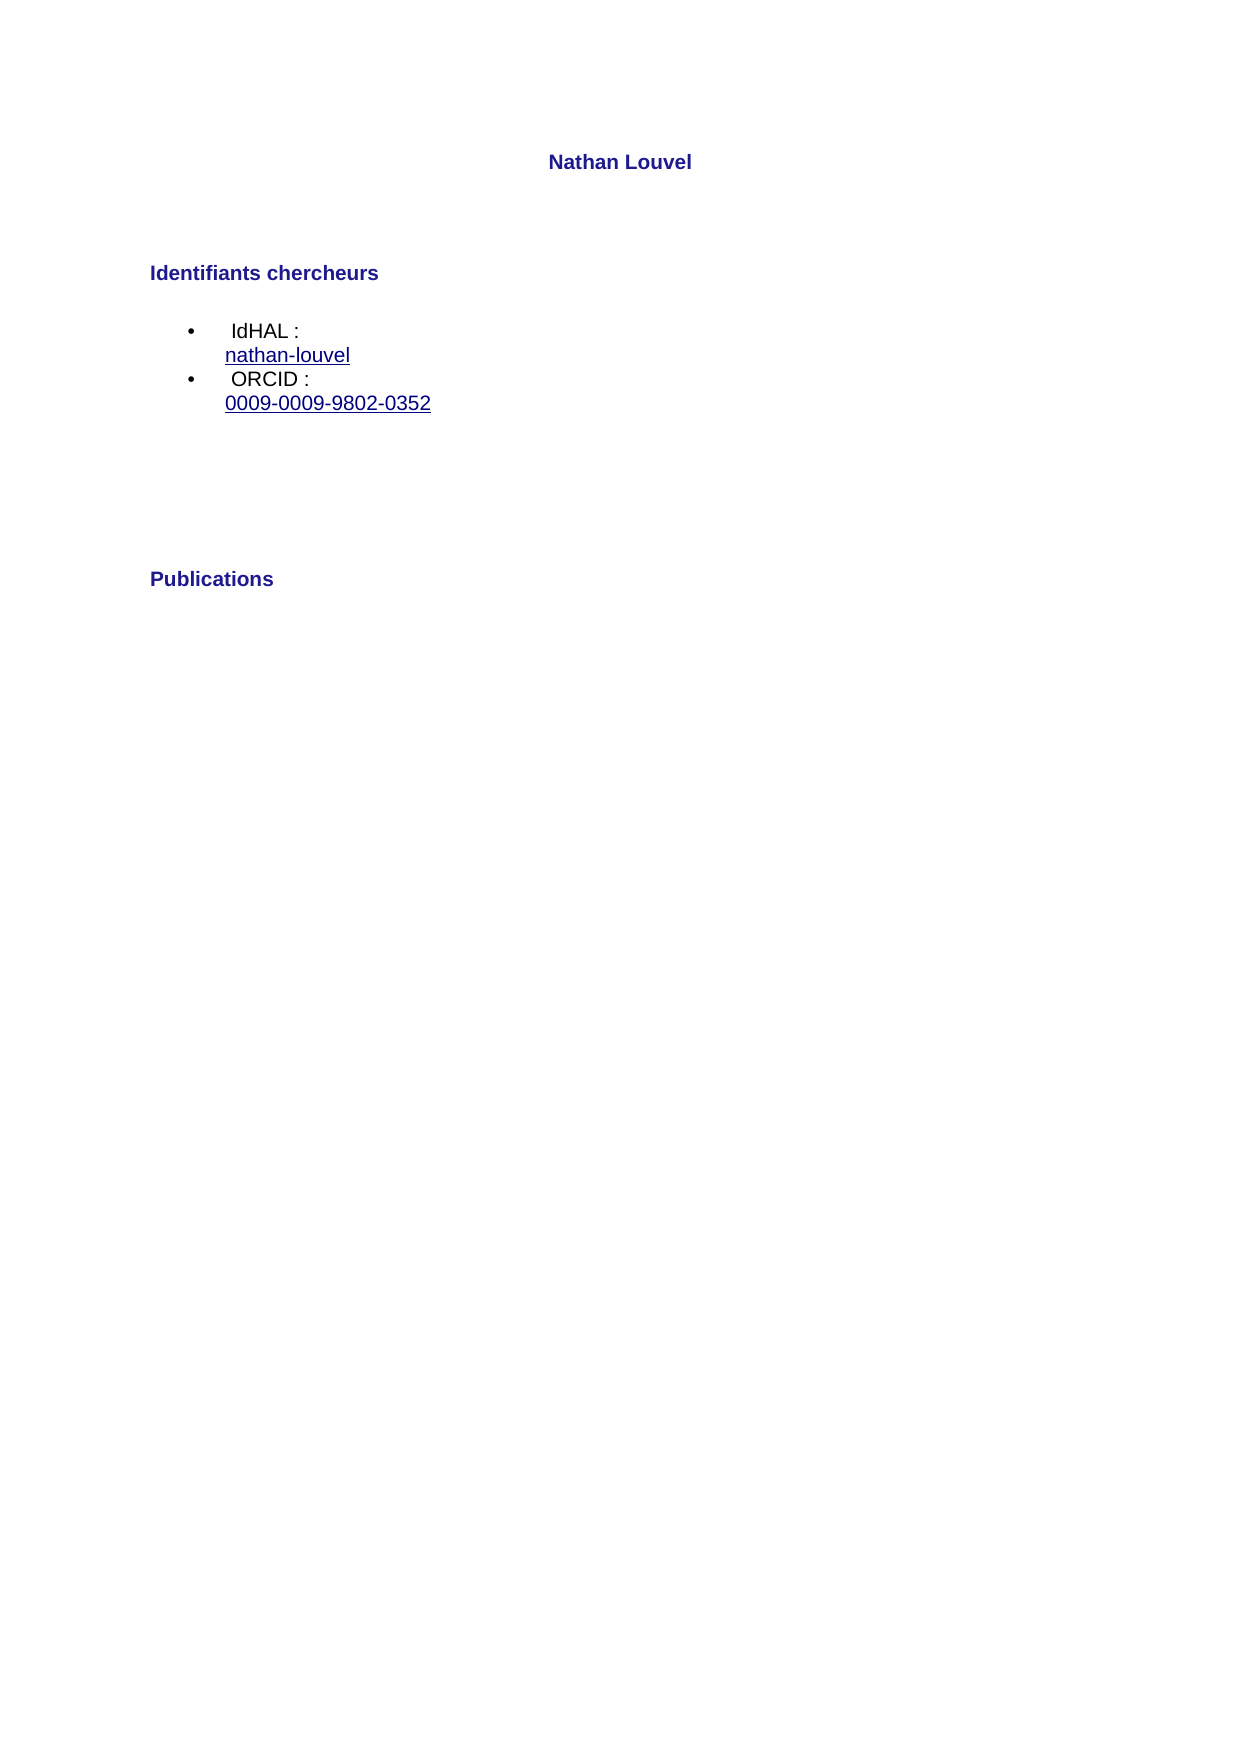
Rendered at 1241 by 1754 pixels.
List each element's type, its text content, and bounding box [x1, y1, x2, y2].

subtitle Nathan Louvel [150, 150, 1090, 174]
subtitle Identifiants chercheurs [150, 260, 1090, 284]
list 0009-0009-9802-0352 [187, 391, 1090, 414]
list nathan-louvel [187, 343, 1090, 367]
subtitle Publications [150, 567, 1090, 591]
list IdHAL : [187, 319, 1090, 343]
list ORCID : [187, 367, 1090, 391]
